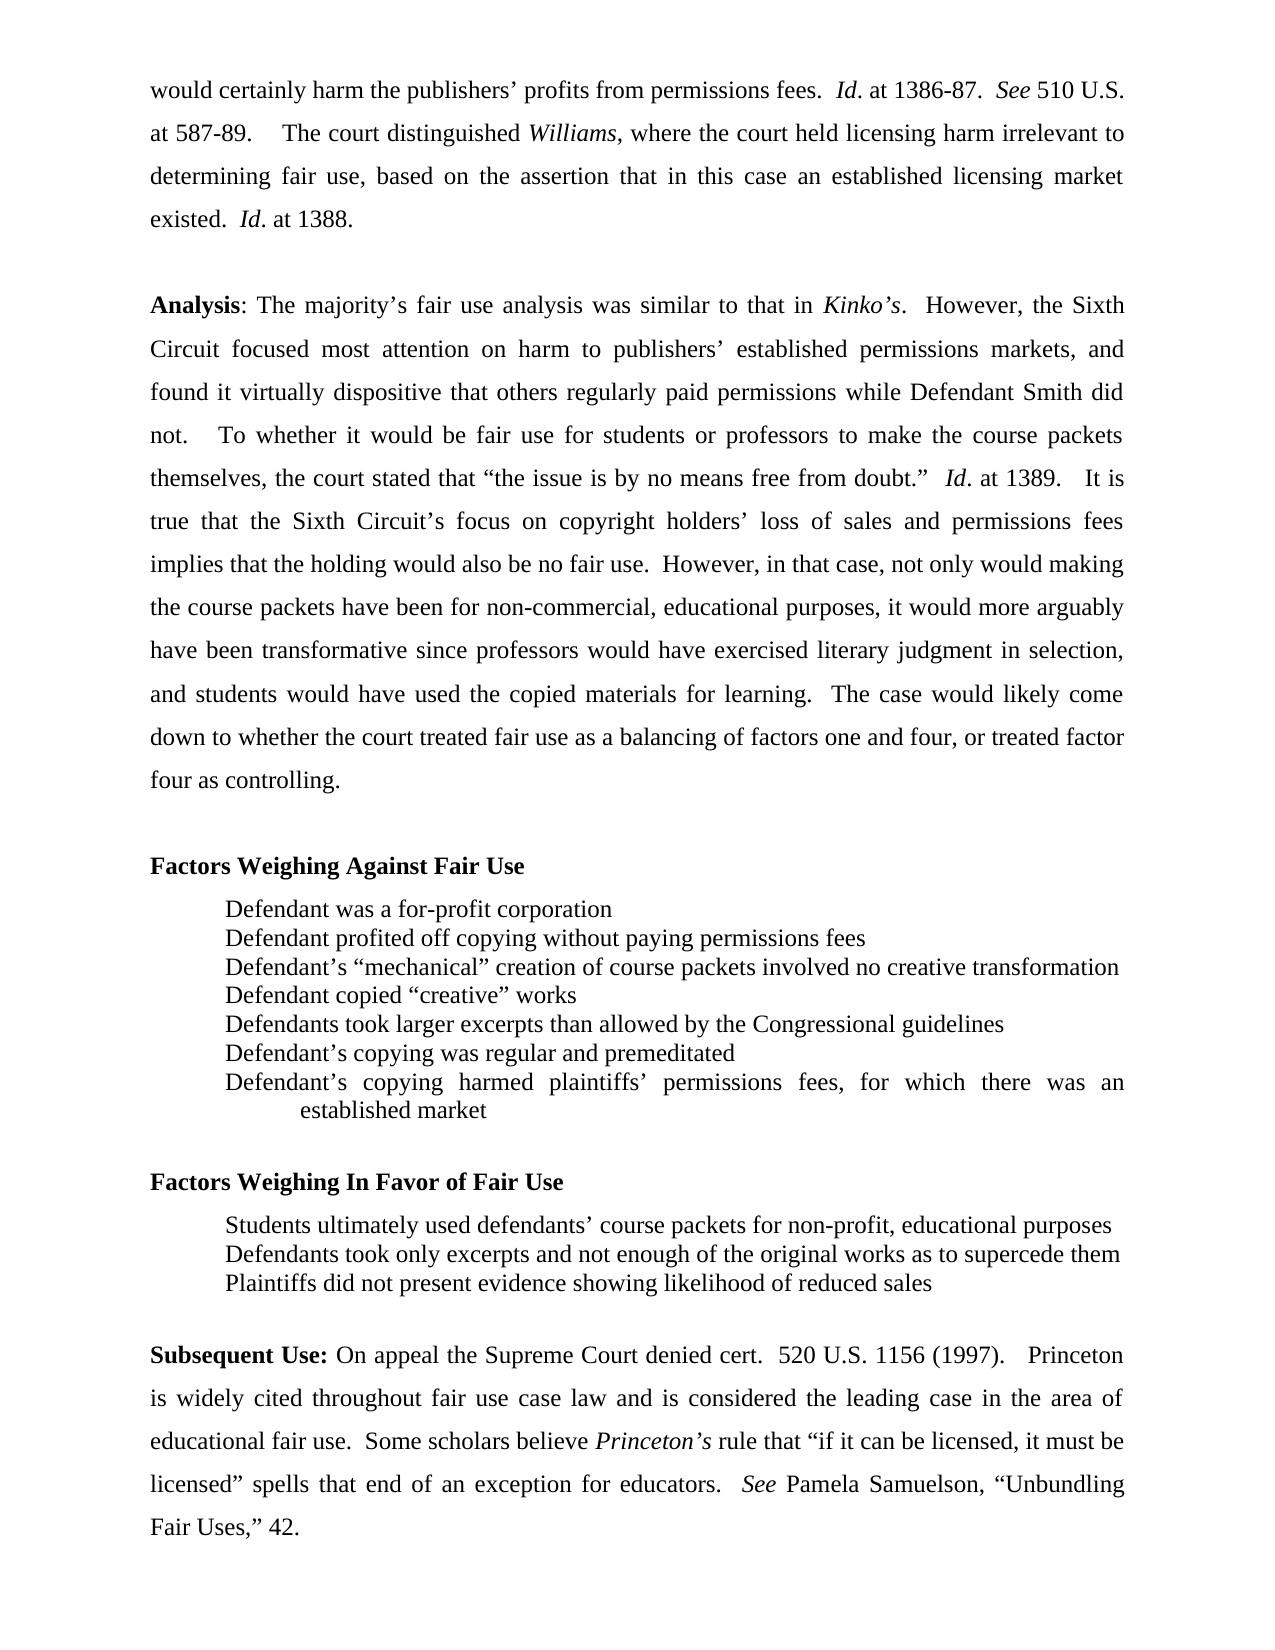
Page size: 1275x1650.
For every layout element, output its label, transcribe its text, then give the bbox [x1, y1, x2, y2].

list Defendant’s “mechanical” creation of course packets involved no creative transformation [187, 952, 1125, 981]
text Factors Weighing In Favor of Fair Use [150, 1167, 1125, 1196]
list Defendant was a for-profit corporation [187, 894, 1125, 923]
text Subsequent Use: On appeal the Supreme Court denied cert. 520 U.S. 1156 (1997). Princeton is widely cited throughout fair use case law and is considered the leading case in the area of educational fair use. Some scholars believe Princeton’s rule that “if it can be licensed, it must be licensed” spells that end of an exception for educators. See Pamela Samuelson, “Unbundling Fair Uses,” 42. [150, 1340, 1125, 1541]
text Analysis: The majority’s fair use analysis was similar to that in Kinko’s. However, the Sixth Circuit focused most attention on harm to publishers’ established permissions markets, and found it virtually dispositive that others regularly paid permissions while Defendant Smith did not. To whether it would be fair use for students or professors to make the course packets themselves, the court stated that “the issue is by no means free from doubt.” Id. at 1389. It is true that the Sixth Circuit’s focus on copyright holders’ loss of sales and permissions fees implies that the holding would also be no fair use. However, in that case, not only would making the course packets have been for non-commercial, educational purposes, it would more arguably have been transformative since professors would have exercised literary judgment in selection, and students would have used the copied materials for learning. The case would likely come down to whether the court treated fair use as a balancing of factors one and four, or treated factor four as controlling. [150, 291, 1125, 794]
list Plaintiffs did not present evidence showing likelihood of reduced sales [187, 1268, 1125, 1297]
list Defendant profited off copying without paying permissions fees [187, 923, 1125, 952]
text would certainly harm the publishers’ profits from permissions fees. Id. at 1386-87. See 510 U.S. at 587-89. The court distinguished Williams, where the court held licensing harm irrelevant to determining fair use, based on the assertion that in this case an established licensing market existed. Id. at 1388. [150, 75, 1125, 233]
list Defendant’s copying was regular and premeditated [187, 1038, 1125, 1067]
list Defendant copied “creative” works [187, 981, 1125, 1009]
list Defendant’s copying harmed plaintiffs’ permissions fees, for which there was an established market [187, 1067, 1125, 1124]
list Defendants took only excerpts and not enough of the original works as to supercede them [187, 1239, 1125, 1268]
list Students ultimately used defendants’ course packets for non-profit, educational purposes [187, 1211, 1125, 1239]
text Factors Weighing Against Fair Use [150, 851, 1125, 880]
list Defendants took larger excerpts than allowed by the Congressional guidelines [187, 1009, 1125, 1038]
